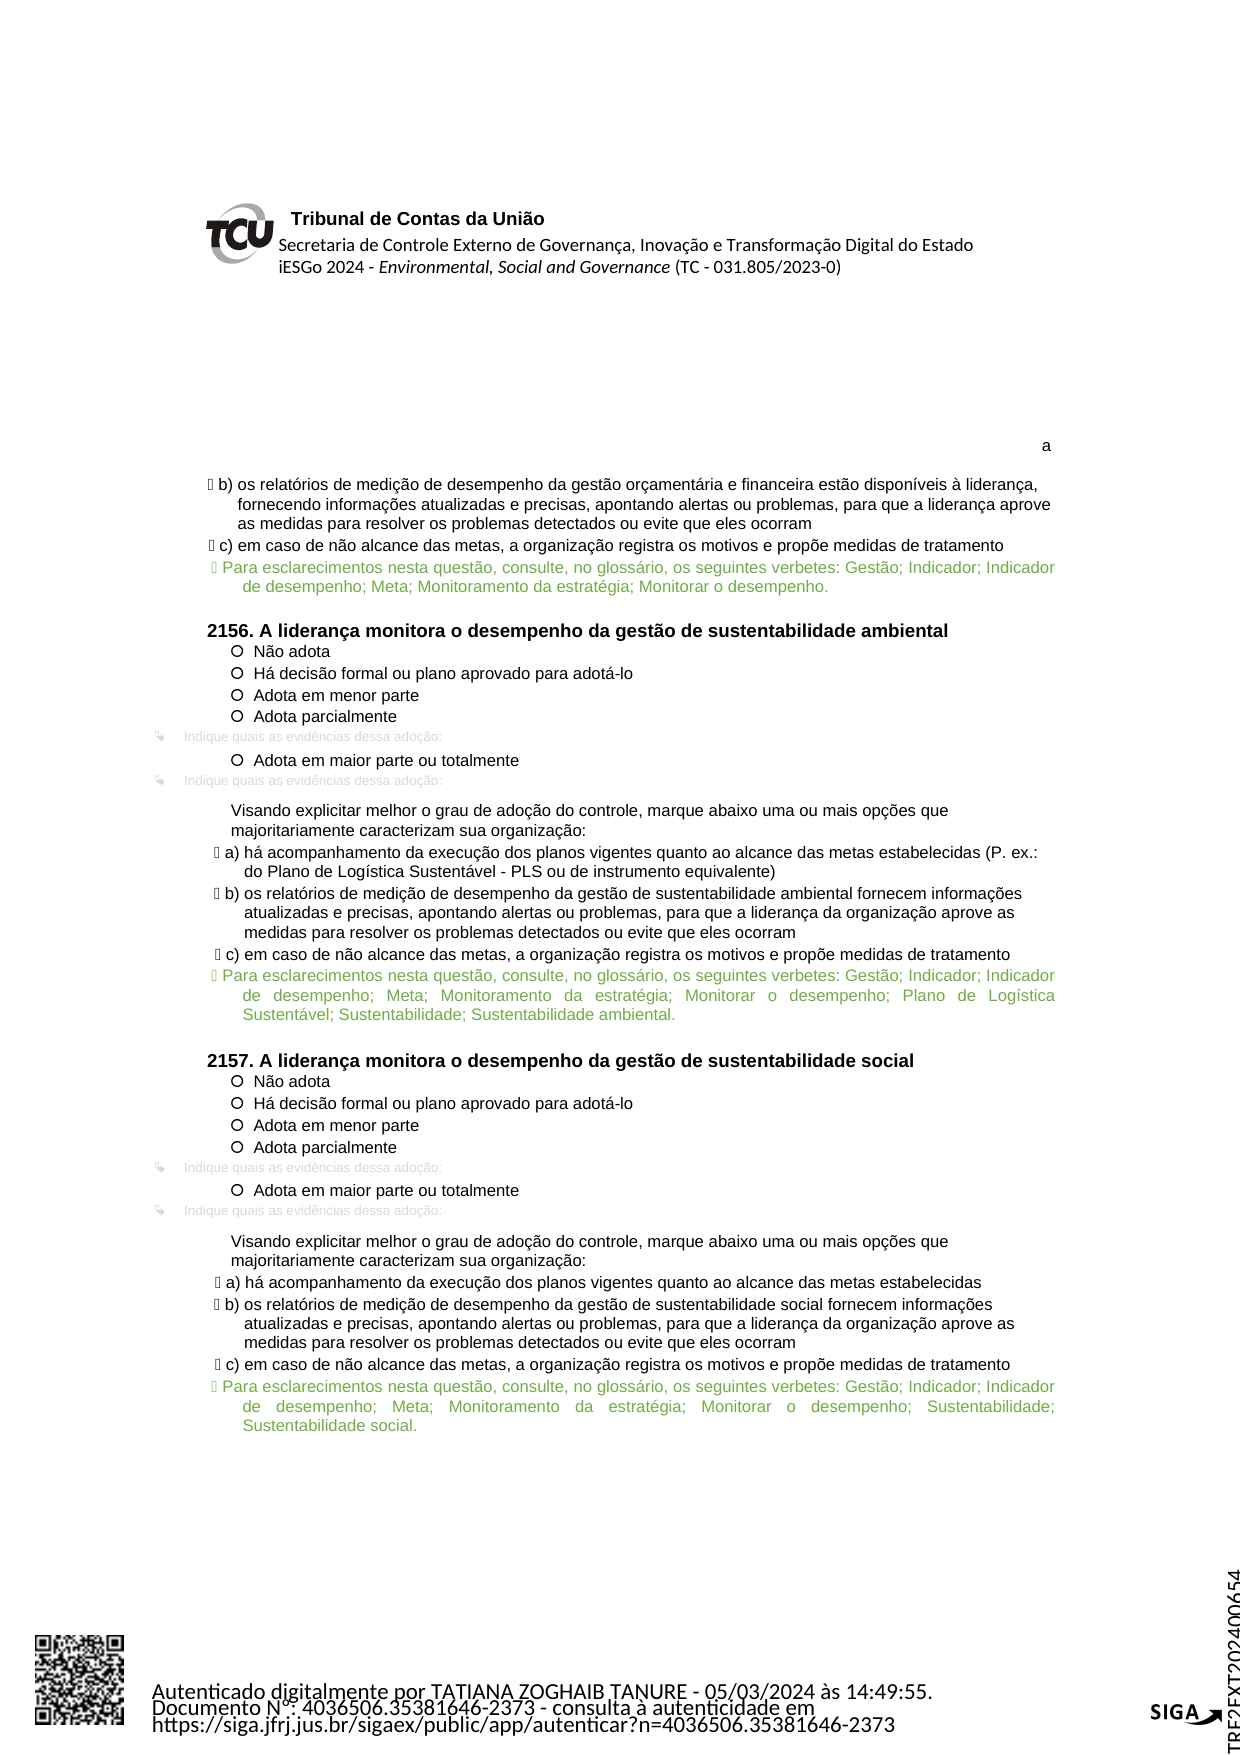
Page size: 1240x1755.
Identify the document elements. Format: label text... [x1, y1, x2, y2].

text  b) os relatórios de medição de desempenho da gestão orçamentária e financeira estão disponíveis à liderança, fornecendo informações atualizadas e precisas, apontando alertas ou problemas, para que a liderança aprove as medidas para resolver os problemas detectados ou evite que eles ocorram [207, 475, 1055, 533]
text  Para esclarecimentos nesta questão, consulte, no glossário, os seguintes verbetes: Gestão; Indicador; Indicador de desempenho; Meta; Monitoramento da estratégia; Monitorar o desempenho. [211, 558, 1056, 596]
list Adota em maior parte ou totalmente [229, 751, 1055, 770]
text Visando explicitar melhor o grau de adoção do controle, marque abaixo uma ou mais opções que majoritariamente caracterizam sua organização: [231, 801, 1055, 840]
text  c) em caso de não alcance das metas, a organização registra os motivos e propõe medidas de tratamento [215, 944, 1055, 964]
list Não adota [229, 1072, 1055, 1092]
text  c) em caso de não alcance das metas, a organização registra os motivos e propõe medidas de tratamento [215, 1355, 1055, 1374]
list Há decisão formal ou plano aprovado para adotá-lo [229, 1094, 1055, 1113]
text  c) em caso de não alcance das metas, a organização registra os motivos e propõe medidas de tratamento [208, 536, 1055, 555]
text  a) há acompanhamento da execução dos planos vigentes quanto ao alcance das metas estabelecidas [215, 1272, 1055, 1292]
list Adota parcialmente [229, 707, 1055, 727]
subtitle 2157. A liderança monitora o desempenho da gestão de sustentabilidade social [207, 1050, 1056, 1071]
text  Para esclarecimentos nesta questão, consulte, no glossário, os seguintes verbetes: Gestão; Indicador; Indicador de desempenho; Meta; Monitoramento da estratégia; Monitorar o desempenho; Plano de Logística Sustentável; Sustentabilidade; Sustentabilidade ambiental. [211, 966, 1056, 1024]
list Não adota [229, 642, 1055, 661]
list Indique quais as evidências dessa adoção: [154, 772, 537, 788]
list Adota em maior parte ou totalmente [229, 1181, 1055, 1200]
text  a) há acompanhamento da execução dos planos vigentes quanto ao alcance das metas estabelecidas (P. ex.: do Plano de Logística Sustentável - PLS ou de instrumento equivalente) [214, 842, 1055, 881]
list Indique quais as evidências dessa adoção: [154, 1159, 537, 1175]
text  b) os relatórios de medição de desempenho da gestão de sustentabilidade ambiental fornecem informações atualizadas e precisas, apontando alertas ou problemas, para que a liderança da organização aprove as medidas para resolver os problemas detectados ou evite que eles ocorram [214, 884, 1055, 942]
list Adota parcialmente [229, 1138, 1055, 1157]
list Adota em menor parte [229, 686, 1055, 705]
list Indique quais as evidências dessa adoção: [154, 729, 537, 745]
list Adota em menor parte [229, 1116, 1055, 1135]
text  Para esclarecimentos nesta questão, consulte, no glossário, os seguintes verbetes: Gestão; Indicador; Indicador de desempenho; Meta; Monitoramento da estratégia; Monitorar o desempenho; Sustentabilidade; Sustentabilidade social. [211, 1377, 1056, 1435]
text Visando explicitar melhor o grau de adoção do controle, marque abaixo uma ou mais opções que majoritariamente caracterizam sua organização: [231, 1231, 1055, 1270]
list Há decisão formal ou plano aprovado para adotá-lo [229, 664, 1055, 683]
list Indique quais as evidências dessa adoção: [154, 1203, 537, 1218]
subtitle 2156. A liderança monitora o desempenho da gestão de sustentabilidade ambiental [207, 619, 1056, 641]
text  b) os relatórios de medição de desempenho da gestão de sustentabilidade social fornecem informações atualizadas e precisas, apontando alertas ou problemas, para que a liderança da organização aprove as medidas para resolver os problemas detectados ou evite que eles ocorram [214, 1294, 1055, 1352]
